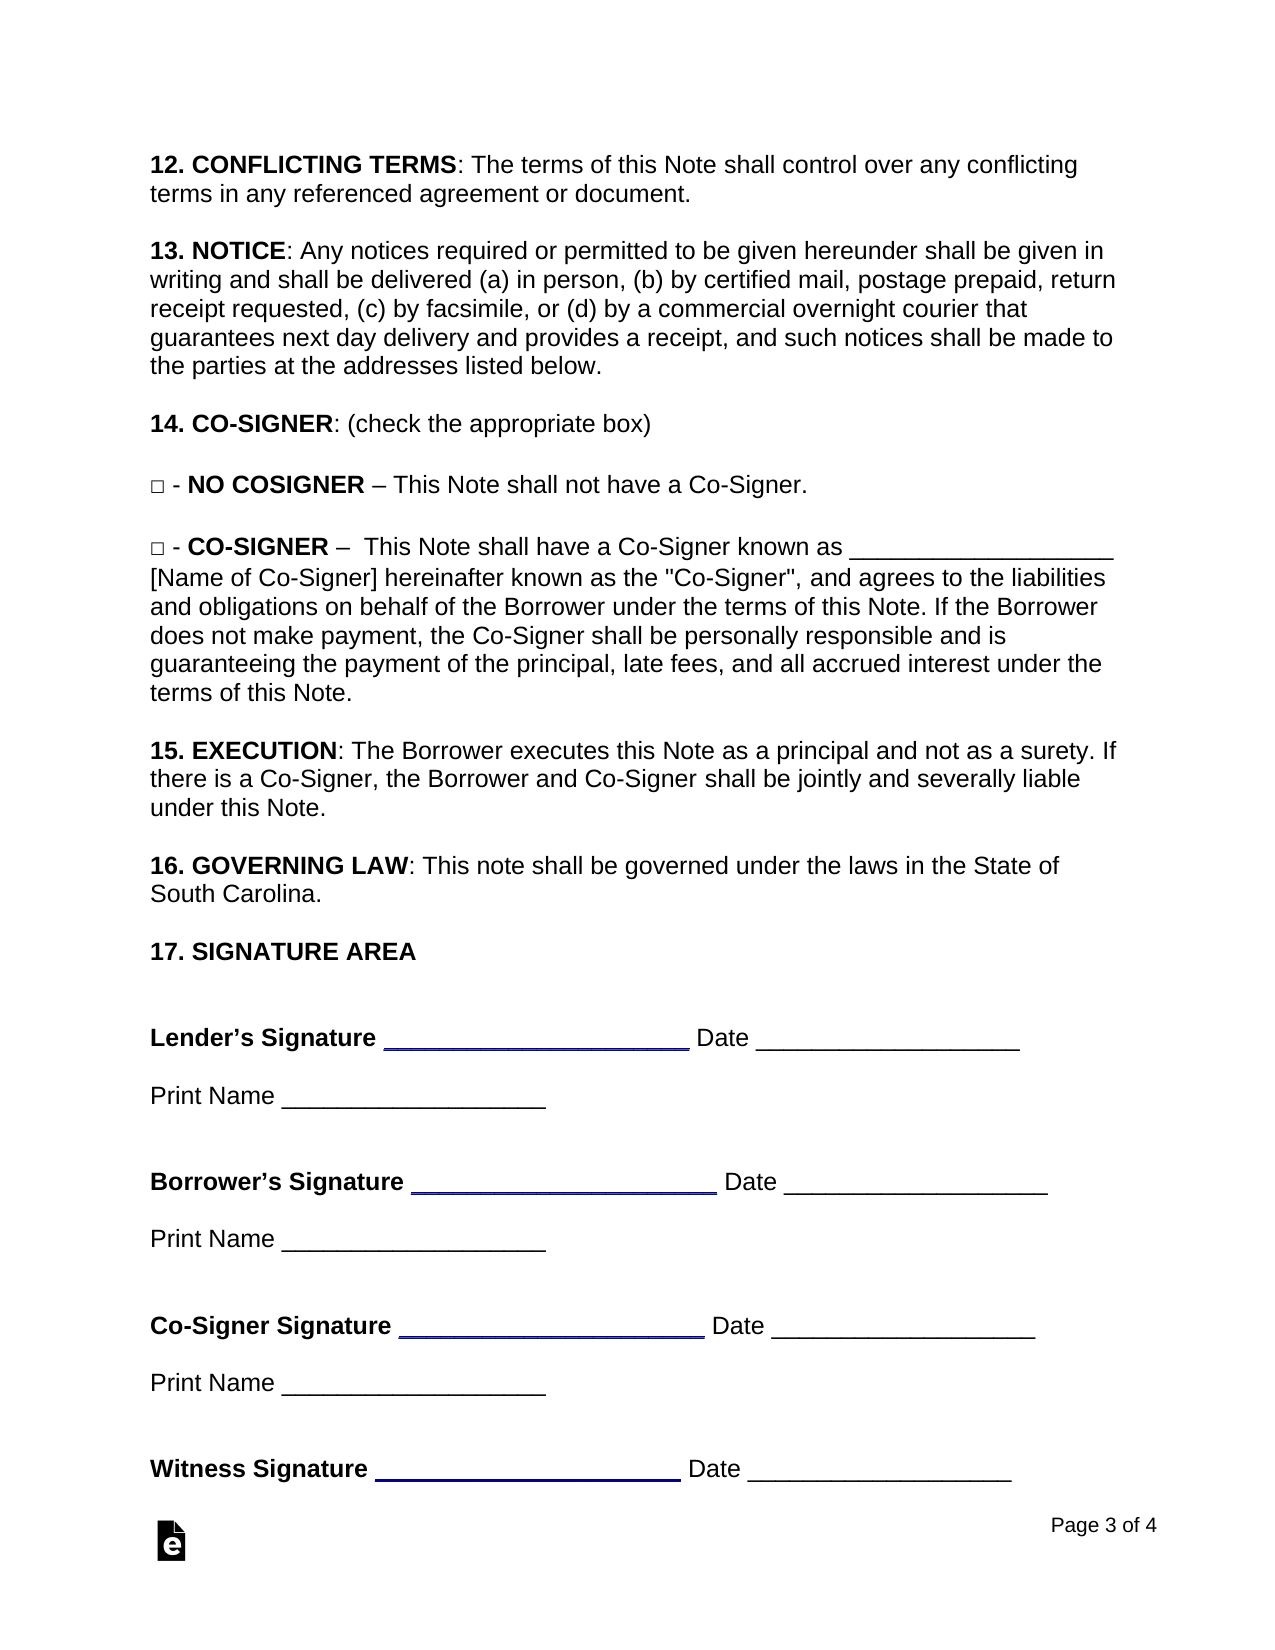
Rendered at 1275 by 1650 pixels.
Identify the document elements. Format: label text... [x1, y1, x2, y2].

text 15. EXECUTION: The Borrower executes this Note as a principal and not as a surety. If there is a Co-Signer, the Borrower and Co-Signer shall be jointly and severally liable under this Note. [150, 736, 1125, 822]
text 12. CONFLICTING TERMS: The terms of this Note shall control over any conflicting terms in any referenced agreement or document. [150, 150, 1125, 207]
text ☐ - CO-SIGNER – This Note shall have a Co-Signer known as ___________________ [Name of Co-Signer] hereinafter known as the "Co-Signer", and agrees to the liabilities and obligations on behalf of the Borrower under the terms of this Note. If the Borrower does not make payment, the Co-Signer shall be personally responsible and is guaranteeing the payment of the principal, late fees, and all accrued interest under the terms of this Note. [150, 529, 1125, 707]
text Co-Signer Signature ______________________ Date ___________________ [150, 1311, 1125, 1339]
text Lender’s Signature ______________________ Date ___________________ [150, 1023, 1125, 1052]
text 16. GOVERNING LAW: This note shall be governed under the laws in the State of South Carolina. [150, 851, 1125, 908]
text Witness Signature ______________________ Date ___________________ [150, 1454, 1125, 1483]
text 13. NOTICE: Any notices required or permitted to be given hereunder shall be given in writing and shall be delivered (a) in person, (b) by certified mail, postage prepaid, return receipt requested, (c) by facsimile, or (d) by a commercial overnight courier that guarantees next day delivery and provides a receipt, and such notices shall be made to the parties at the addresses listed below. [150, 236, 1125, 380]
text ☐ - NO COSIGNER – This Note shall not have a Co-Signer. [150, 466, 1125, 500]
text 17. SIGNATURE AREA [150, 937, 1125, 966]
text Borrower’s Signature ______________________ Date ___________________ [150, 1167, 1125, 1196]
text Print Name ___________________ [150, 1368, 1125, 1397]
text Print Name ___________________ [150, 1224, 1125, 1253]
text 14. CO-SIGNER: (check the appropriate box) [150, 409, 1125, 437]
text Print Name ___________________ [150, 1081, 1125, 1109]
